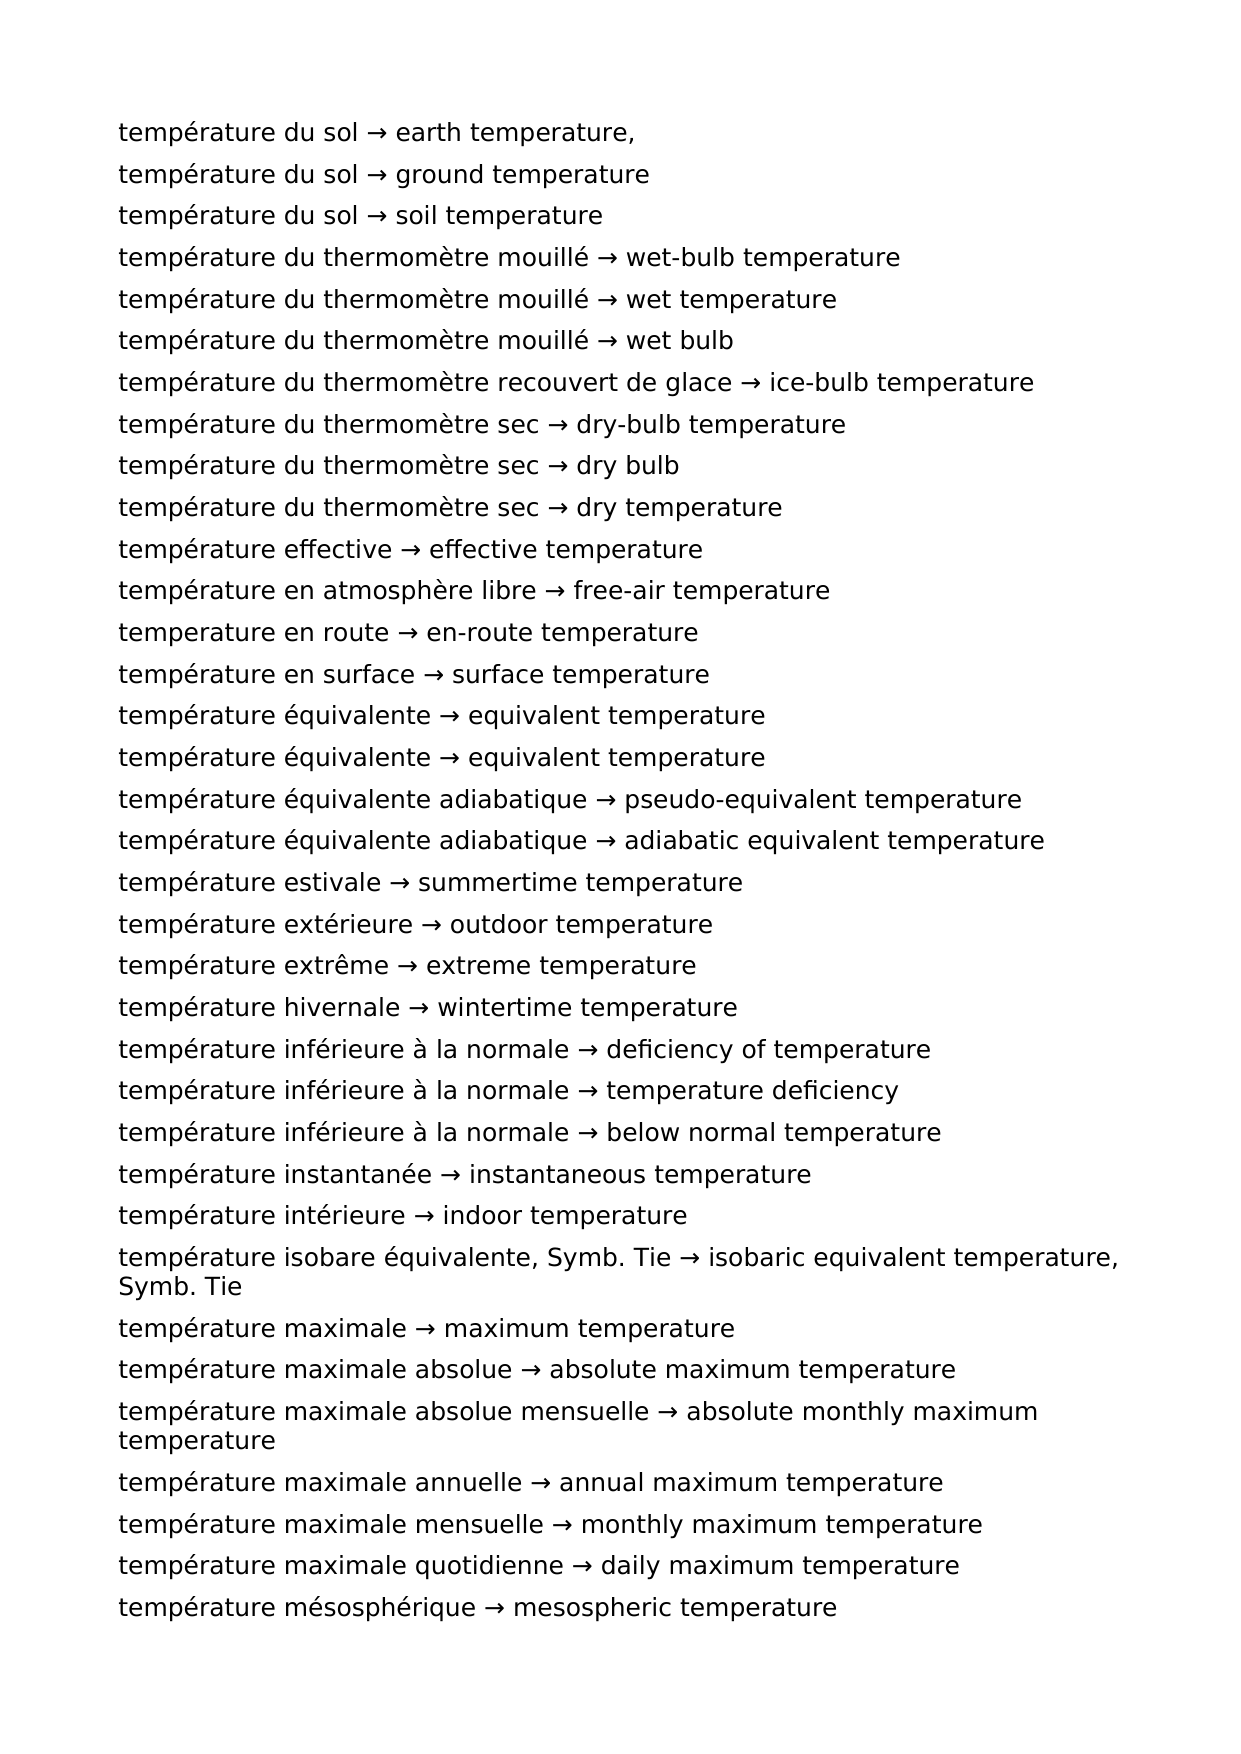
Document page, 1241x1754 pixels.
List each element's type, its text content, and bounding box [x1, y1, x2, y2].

text température du thermomètre mouillé → wet bulb [118, 326, 1122, 356]
text température isobare équivalente, Symb. Tie → isobaric equivalent temperature, Symb. Tie [118, 1243, 1122, 1301]
text température inférieure à la normale → deficiency of temperature [118, 1035, 1122, 1064]
text température extrême → extreme temperature [118, 951, 1122, 981]
text température du thermomètre recouvert de glace → ice-bulb temperature [118, 368, 1122, 397]
text température maximale → maximum temperature [118, 1314, 1122, 1343]
text température maximale quotidienne → daily maximum temperature [118, 1551, 1122, 1581]
text température équivalente → equivalent temperature [118, 701, 1122, 731]
text température maximale absolue → absolute maximum temperature [118, 1356, 1122, 1385]
text température maximale mensuelle → monthly maximum temperature [118, 1510, 1122, 1539]
text température du thermomètre sec → dry bulb [118, 451, 1122, 481]
text température mésosphérique → mesospheric temperature [118, 1593, 1122, 1622]
text température maximale absolue mensuelle → absolute monthly maximum temperature [118, 1397, 1122, 1456]
text température instantanée → instantaneous temperature [118, 1160, 1122, 1189]
text température du sol → earth temperature, [118, 118, 1122, 147]
text température du thermomètre sec → dry temperature [118, 493, 1122, 522]
text température en surface → surface temperature [118, 660, 1122, 689]
text température inférieure à la normale → temperature deficiency [118, 1076, 1122, 1106]
text température estivale → summertime temperature [118, 868, 1122, 897]
text température en atmosphère libre → free-air temperature [118, 576, 1122, 606]
text temperature en route → en-route temperature [118, 618, 1122, 647]
text température du thermomètre mouillé → wet-bulb temperature [118, 243, 1122, 272]
text température inférieure à la normale → below normal temperature [118, 1118, 1122, 1147]
text température équivalente adiabatique → adiabatic equivalent temperature [118, 826, 1122, 856]
text température équivalente → equivalent temperature [118, 743, 1122, 772]
text température intérieure → indoor temperature [118, 1201, 1122, 1231]
text température extérieure → outdoor temperature [118, 910, 1122, 939]
text température équivalente adiabatique → pseudo-equivalent temperature [118, 785, 1122, 814]
text température hivernale → wintertime temperature [118, 993, 1122, 1022]
text température du thermomètre mouillé → wet temperature [118, 285, 1122, 314]
text température effective → effective temperature [118, 535, 1122, 564]
text température du sol → soil temperature [118, 201, 1122, 231]
text température du sol → ground temperature [118, 160, 1122, 189]
text température du thermomètre sec → dry-bulb temperature [118, 410, 1122, 439]
text température maximale annuelle → annual maximum temperature [118, 1468, 1122, 1497]
